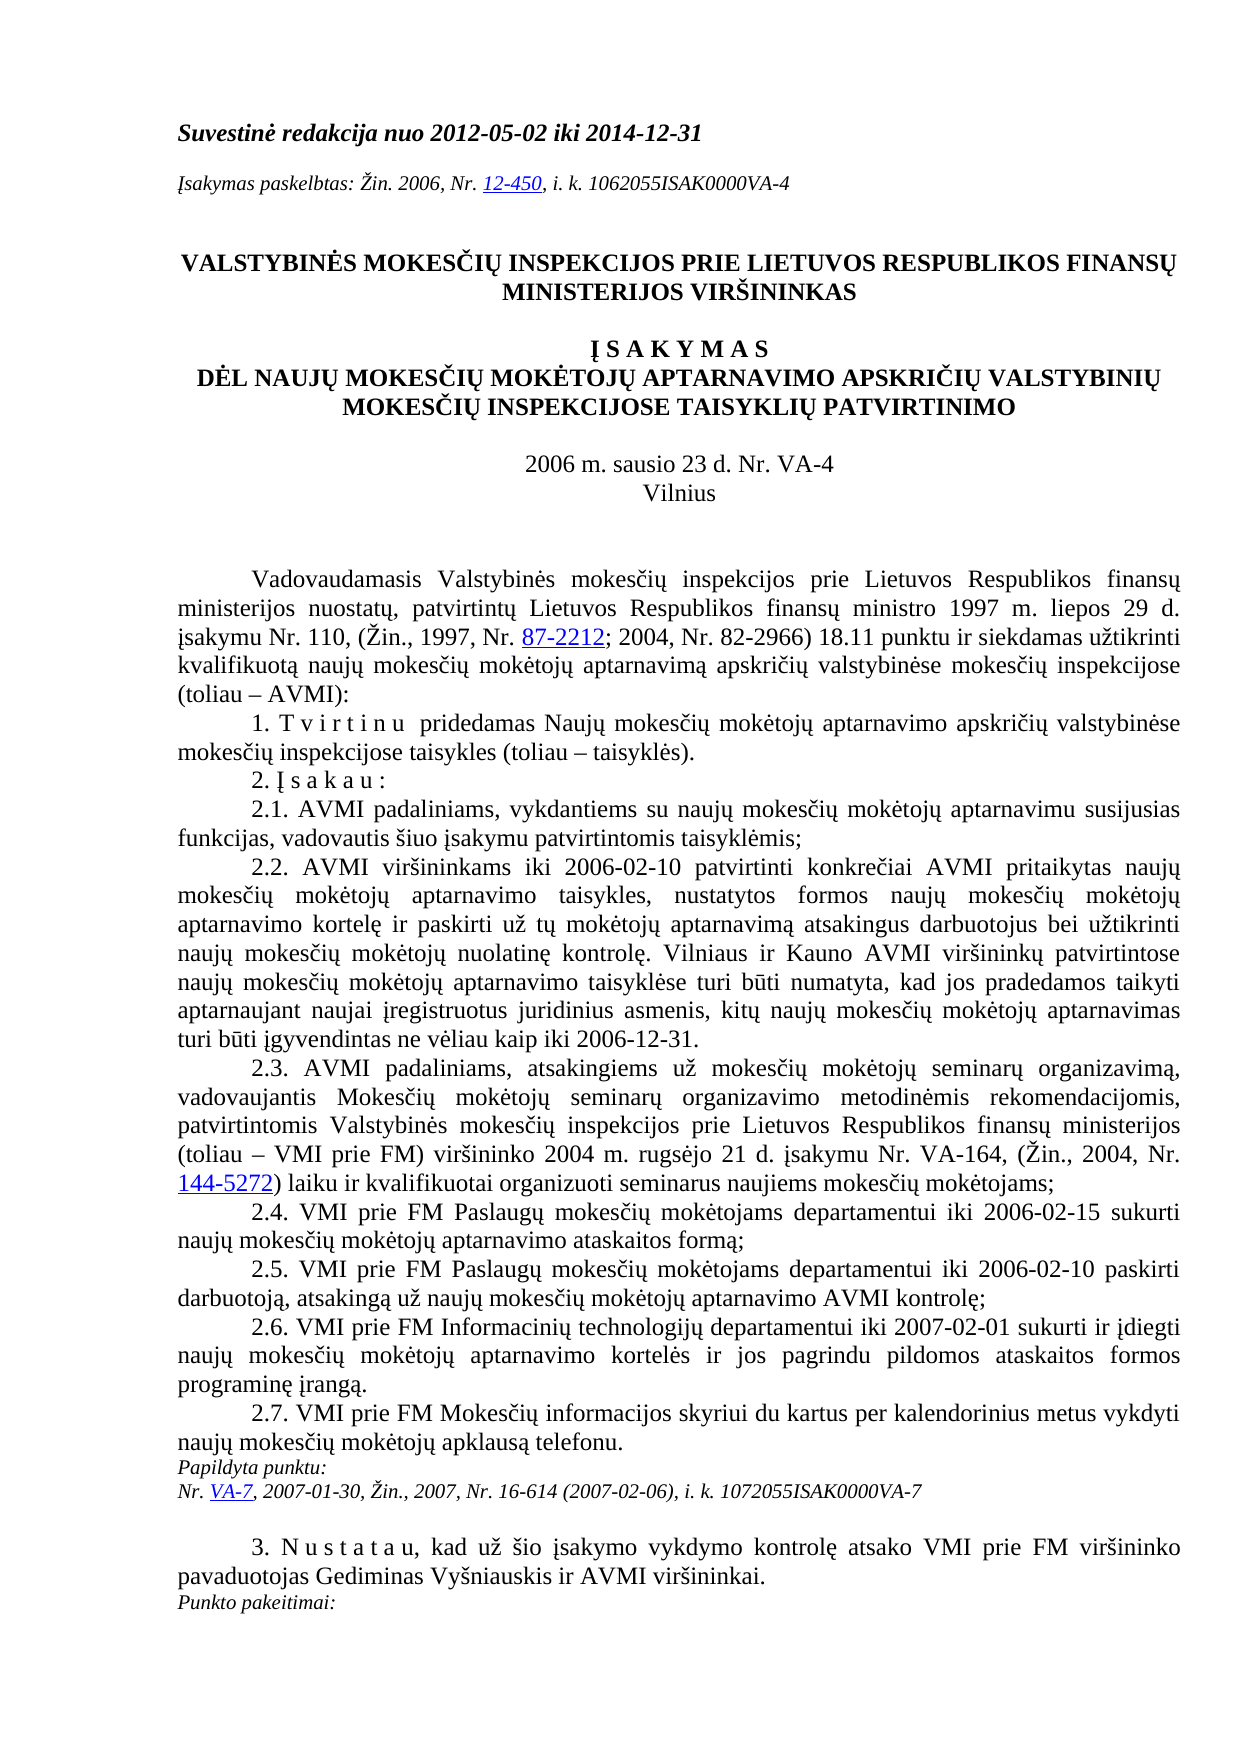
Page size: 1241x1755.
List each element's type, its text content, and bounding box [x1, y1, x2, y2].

text DĖL NAUJŲ MOKESČIŲ MOKĖTOJŲ APTARNAVIMO APSKRIČIŲ VALSTYBINIŲ MOKESČIŲ INSPEKCIJOSE TAISYKLIŲ PATVIRTINIMO [177, 363, 1181, 420]
text 1. Tvirtinu pridedamas Naujų mokesčių mokėtojų aptarnavimo apskričių valstybinėse mokesčių inspekcijose taisykles (toliau – taisyklės). [177, 708, 1181, 765]
text Vadovaudamasis Valstybinės mokesčių inspekcijos prie Lietuvos Respublikos finansų ministerijos nuostatų, patvirtintų Lietuvos Respublikos finansų ministro 1997 m. liepos 29 d. įsakymu Nr. 110, (Žin., 1997, Nr. 87-2212; 2004, Nr. 82-2966) 18.11 punktu ir siekdamas užtikrinti kvalifikuotą naujų mokesčių mokėtojų aptarnavimą apskričių valstybinėse mokesčių inspekcijose (toliau – AVMI): [177, 564, 1181, 708]
text 2. Įsakau: [177, 765, 1181, 794]
text Vilnius [177, 478, 1181, 507]
text 2.7. VMI prie FM Mokesčių informacijos skyriui du kartus per kalendorinius metus vykdyti naujų mokesčių mokėtojų apklausą telefonu. [177, 1398, 1181, 1455]
text 2.3. AVMI padaliniams, atsakingiems už mokesčių mokėtojų seminarų organizavimą, vadovaujantis Mokesčių mokėtojų seminarų organizavimo metodinėmis rekomendacijomis, patvirtintomis Valstybinės mokesčių inspekcijos prie Lietuvos Respublikos finansų ministerijos (toliau – VMI prie FM) viršininko 2004 m. rugsėjo 21 d. įsakymu Nr. VA-164, (Žin., 2004, Nr. 144-5272) laiku ir kvalifikuotai organizuoti seminarus naujiems mokesčių mokėtojams; [177, 1053, 1181, 1197]
text VALSTYBINĖS MOKESČIŲ INSPEKCIJOS PRIE LIETUVOS RESPUBLIKOS FINANSŲ MINISTERIJOS VIRŠININKAS [177, 248, 1181, 305]
text 2.4. VMI prie FM Paslaugų mokesčių mokėtojams departamentui iki 2006-02-15 sukurti naujų mokesčių mokėtojų aptarnavimo ataskaitos formą; [177, 1197, 1181, 1254]
text 2006 m. sausio 23 d. Nr. VA-4 [177, 449, 1181, 478]
text 2.1. AVMI padaliniams, vykdantiems su naujų mokesčių mokėtojų aptarnavimu susijusias funkcijas, vadovautis šiuo įsakymu patvirtintomis taisyklėmis; [177, 794, 1181, 852]
text 2.6. VMI prie FM Informacinių technologijų departamentui iki 2007-02-01 sukurti ir įdiegti naujų mokesčių mokėtojų aptarnavimo kortelės ir jos pagrindu pildomos ataskaitos formos programinę įrangą. [177, 1312, 1181, 1398]
text Suvestinė redakcija nuo 2012-05-02 iki 2014-12-31 [177, 118, 1181, 147]
text Įsakymas paskelbtas: Žin. 2006, Nr. 12-450, i. k. 1062055ISAK0000VA-4 [177, 171, 1181, 195]
text 3. Nustatau, kad už šio įsakymo vykdymo kontrolę atsako VMI prie FM viršininko pavaduotojas Gediminas Vyšniauskis ir AVMI viršininkai. [177, 1532, 1181, 1590]
text 2.5. VMI prie FM Paslaugų mokesčių mokėtojams departamentui iki 2006-02-10 paskirti darbuotoją, atsakingą už naujų mokesčių mokėtojų aptarnavimo AVMI kontrolę; [177, 1254, 1181, 1312]
text Nr. VA-7, 2007-01-30, Žin., 2007, Nr. 16-614 (2007-02-06), i. k. 1072055ISAK0000VA-7 [177, 1479, 1181, 1503]
text 2.2. AVMI viršininkams iki 2006-02-10 patvirtinti konkrečiai AVMI pritaikytas naujų mokesčių mokėtojų aptarnavimo taisykles, nustatytos formos naujų mokesčių mokėtojų aptarnavimo kortelę ir paskirti už tų mokėtojų aptarnavimą atsakingus darbuotojus bei užtikrinti naujų mokesčių mokėtojų nuolatinę kontrolę. Vilniaus ir Kauno AVMI viršininkų patvirtintose naujų mokesčių mokėtojų aptarnavimo taisyklėse turi būti numatyta, kad jos pradedamos taikyti aptarnaujant naujai įregistruotus juridinius asmenis, kitų naujų mokesčių mokėtojų aptarnavimas turi būti įgyvendintas ne vėliau kaip iki 2006-12-31. [177, 852, 1181, 1053]
text Papildyta punktu: [177, 1455, 1181, 1479]
text Į S A K Y M A S [177, 334, 1181, 363]
text Punkto pakeitimai: [177, 1590, 1181, 1614]
